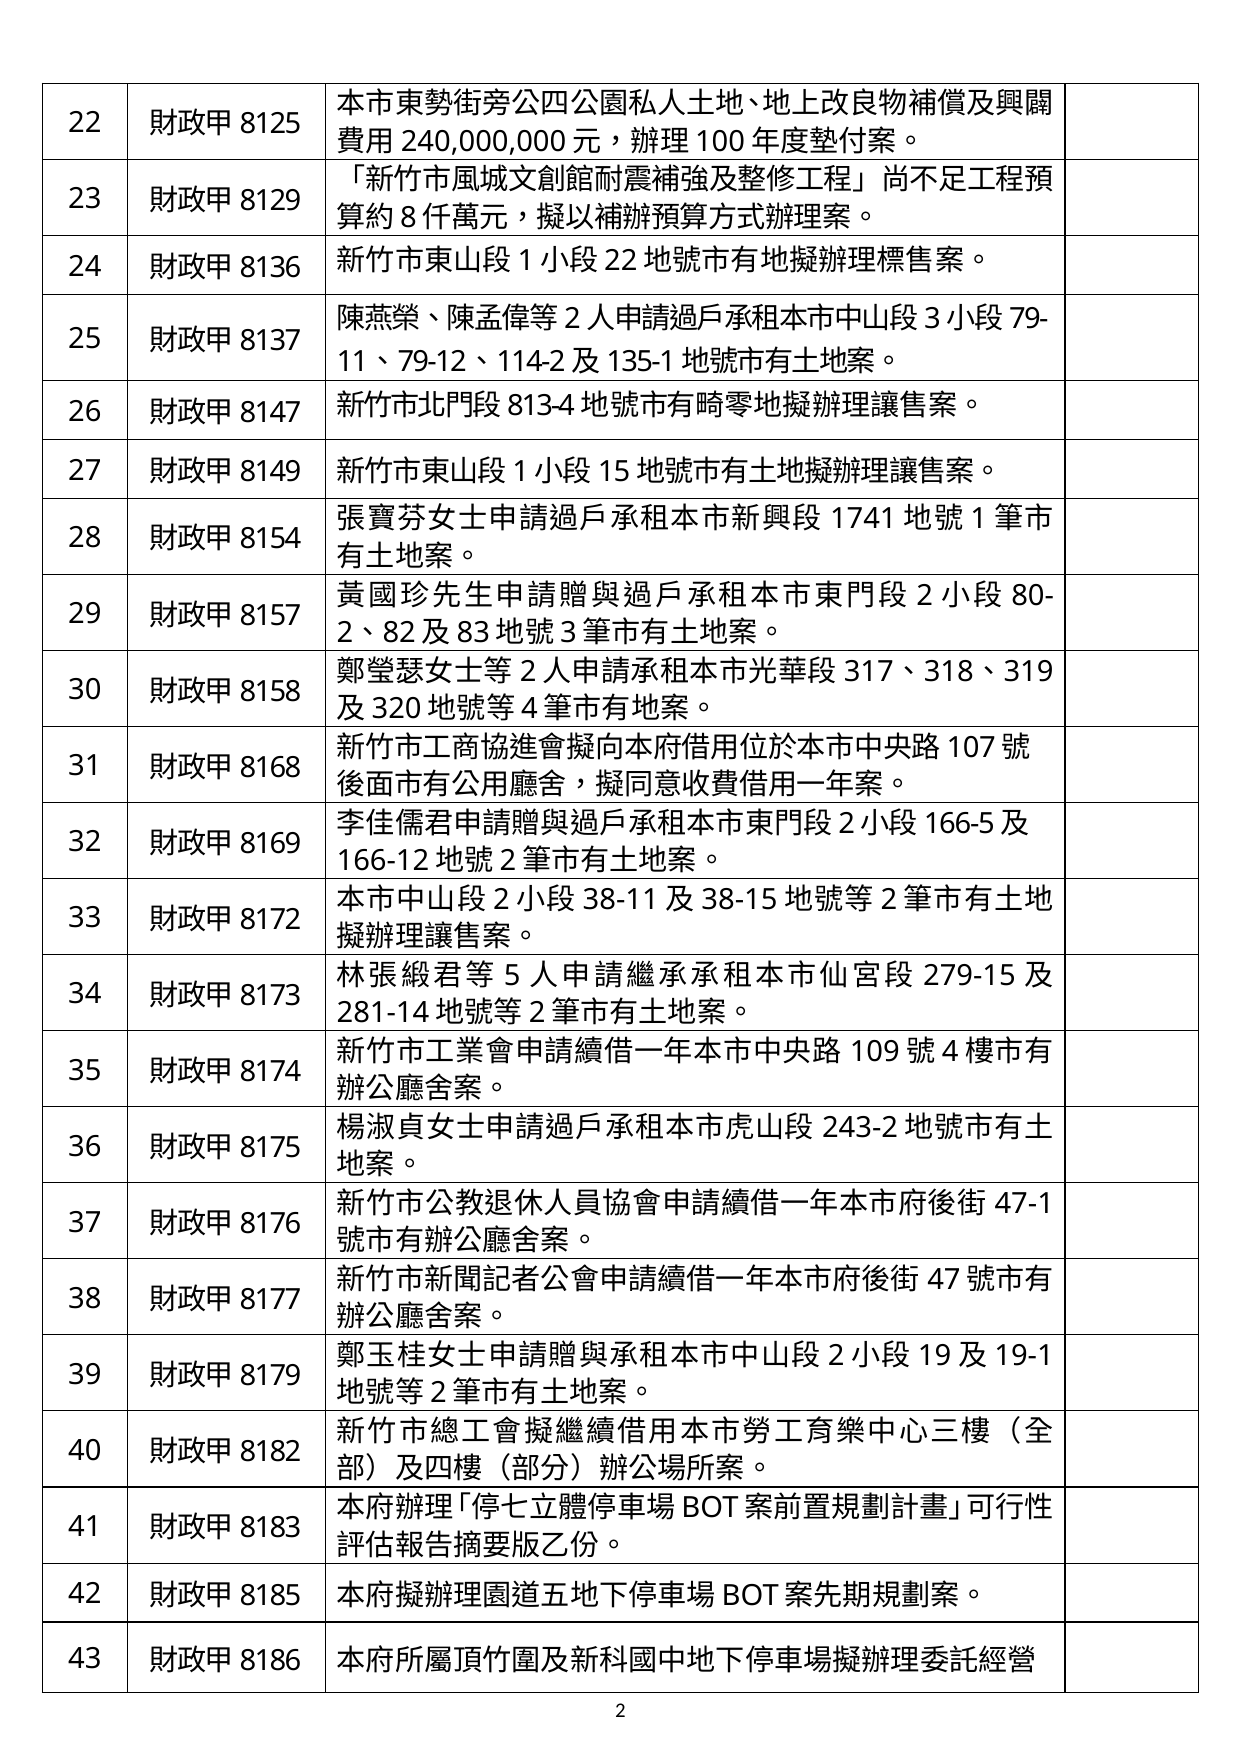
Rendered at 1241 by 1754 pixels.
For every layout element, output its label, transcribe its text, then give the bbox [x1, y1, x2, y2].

table_cell [1066, 1411, 1198, 1486]
table_cell [1066, 84, 1198, 159]
table_cell 財政甲8176 [128, 1183, 325, 1258]
table_cell 陳燕榮、陳孟偉等2人申請過戶承租本市中山段3小段79-11、79-12、114-2及135-1地號市有土地案。 [326, 295, 1064, 380]
table_cell 31 [43, 727, 127, 802]
table_cell 新竹市工商協進會擬向本府借用位於本市中央路107號後面市有公用廳舍，擬同意收費借用一年案。 [326, 727, 1064, 802]
table_cell [1066, 440, 1198, 498]
table_cell 財政甲8177 [128, 1259, 325, 1334]
table_cell [1066, 1107, 1198, 1182]
table_cell 35 [43, 1031, 127, 1106]
table_cell [1066, 879, 1198, 954]
table_cell 30 [43, 651, 127, 726]
table_cell 新竹市總工會擬繼續借用本市勞工育樂中心三樓（全部）及四樓（部分）辦公場所案。 [326, 1411, 1064, 1486]
table_cell 財政甲8174 [128, 1031, 325, 1106]
table_cell [1066, 381, 1198, 439]
table_cell 財政甲8129 [128, 160, 325, 235]
table_cell 財政甲8169 [128, 803, 325, 878]
table_cell 34 [43, 955, 127, 1030]
table_cell 26 [43, 381, 127, 439]
table_cell [1066, 727, 1198, 802]
table_cell [1066, 236, 1198, 294]
table_cell 本府擬辦理園道五地下停車場BOT案先期規劃案。 [326, 1564, 1064, 1621]
table_cell 林張緞君等5人申請繼承承租本市仙宮段279-15及281-14地號等2筆市有土地案。 [326, 955, 1064, 1030]
table_cell 新竹市東山段1小段22地號市有地擬辦理標售案。 [326, 236, 1064, 294]
table_cell [1066, 1335, 1198, 1410]
table_cell [1066, 1183, 1198, 1258]
table_cell 新竹市新聞記者公會申請續借一年本市府後街47號市有辦公廳舍案。 [326, 1259, 1064, 1334]
table_cell 新竹市公教退休人員協會申請續借一年本市府後街47-1號市有辦公廳舍案。 [326, 1183, 1064, 1258]
table_cell 財政甲8182 [128, 1411, 325, 1486]
table_cell 楊淑貞女士申請過戶承租本市虎山段243-2地號市有土地案。 [326, 1107, 1064, 1182]
table_cell [1066, 1623, 1198, 1692]
table_cell 29 [43, 575, 127, 650]
table_cell 財政甲8154 [128, 499, 325, 574]
table_cell 38 [43, 1259, 127, 1334]
table_cell [1066, 1031, 1198, 1106]
table_cell 本市東勢街旁公四公園私人土地、地上改良物補償及興闢費用240,000,000元，辦理100年度墊付案。 [326, 84, 1064, 159]
table_cell 財政甲8125 [128, 84, 325, 159]
table_cell 黃國珍先生申請贈與過戶承租本市東門段2小段80-2、82及83地號3筆市有土地案。 [326, 575, 1064, 650]
table_cell 鄭玉桂女士申請贈與承租本市中山段2小段19及19-1地號等2筆市有土地案。 [326, 1335, 1064, 1410]
table_cell 財政甲8158 [128, 651, 325, 726]
table_cell 28 [43, 499, 127, 574]
table_cell 24 [43, 236, 127, 294]
table_cell 22 [43, 84, 127, 159]
table_cell [1066, 575, 1198, 650]
table_cell [1066, 295, 1198, 380]
table_cell 25 [43, 295, 127, 380]
table_cell 財政甲8137 [128, 295, 325, 380]
table_cell [1066, 1488, 1198, 1562]
table_cell 財政甲8183 [128, 1488, 325, 1562]
table_cell 財政甲8173 [128, 955, 325, 1030]
table_cell 33 [43, 879, 127, 954]
table_cell 本府所屬頂竹圍及新科國中地下停車場擬辦理委託經營 [326, 1623, 1064, 1692]
table_cell [1066, 803, 1198, 878]
table_cell 新竹市工業會申請續借一年本市中央路109號4樓市有辦公廳舍案。 [326, 1031, 1064, 1106]
table_cell 本府辦理「停七立體停車場BOT案前置規劃計畫」可行性評估報告摘要版乙份。 [326, 1488, 1064, 1562]
table_cell 財政甲8179 [128, 1335, 325, 1410]
table_cell 42 [43, 1564, 127, 1621]
table_cell 鄭瑩瑟女士等2人申請承租本市光華段317、318、319及320地號等4筆市有地案。 [326, 651, 1064, 726]
table_cell 財政甲8157 [128, 575, 325, 650]
table_cell 張寶芬女士申請過戶承租本市新興段1741地號1筆市有土地案。 [326, 499, 1064, 574]
table_cell 36 [43, 1107, 127, 1182]
table_cell 23 [43, 160, 127, 235]
table_cell 財政甲8147 [128, 381, 325, 439]
table_cell [1066, 1564, 1198, 1621]
table_cell 財政甲8168 [128, 727, 325, 802]
table_cell 新竹市北門段813-4地號市有畸零地擬辦理讓售案。 [326, 381, 1064, 439]
table_cell [1066, 160, 1198, 235]
table_cell 27 [43, 440, 127, 498]
table_cell [1066, 651, 1198, 726]
table_cell 43 [43, 1623, 127, 1692]
table_cell 財政甲8186 [128, 1623, 325, 1692]
table_cell 財政甲8185 [128, 1564, 325, 1621]
table_cell 「新竹市風城文創館耐震補強及整修工程」尚不足工程預算約8仟萬元，擬以補辦預算方式辦理案。 [326, 160, 1064, 235]
table_cell 財政甲8175 [128, 1107, 325, 1182]
table_cell 新竹市東山段1小段15地號巿有土地擬辦理讓售案。 [326, 440, 1064, 498]
table_cell 財政甲8172 [128, 879, 325, 954]
table_cell 40 [43, 1411, 127, 1486]
table_cell 39 [43, 1335, 127, 1410]
table_cell 財政甲8149 [128, 440, 325, 498]
table_cell 32 [43, 803, 127, 878]
table_cell 41 [43, 1488, 127, 1562]
table_cell [1066, 955, 1198, 1030]
table_cell 財政甲8136 [128, 236, 325, 294]
table_cell [1066, 1259, 1198, 1334]
table_cell [1066, 499, 1198, 574]
table_cell 37 [43, 1183, 127, 1258]
table_cell 李佳儒君申請贈與過戶承租本市東門段2小段166-5及166-12地號2筆市有土地案。 [326, 803, 1064, 878]
table_cell 本市中山段2小段38-11及38-15地號等2筆市有土地擬辦理讓售案。 [326, 879, 1064, 954]
